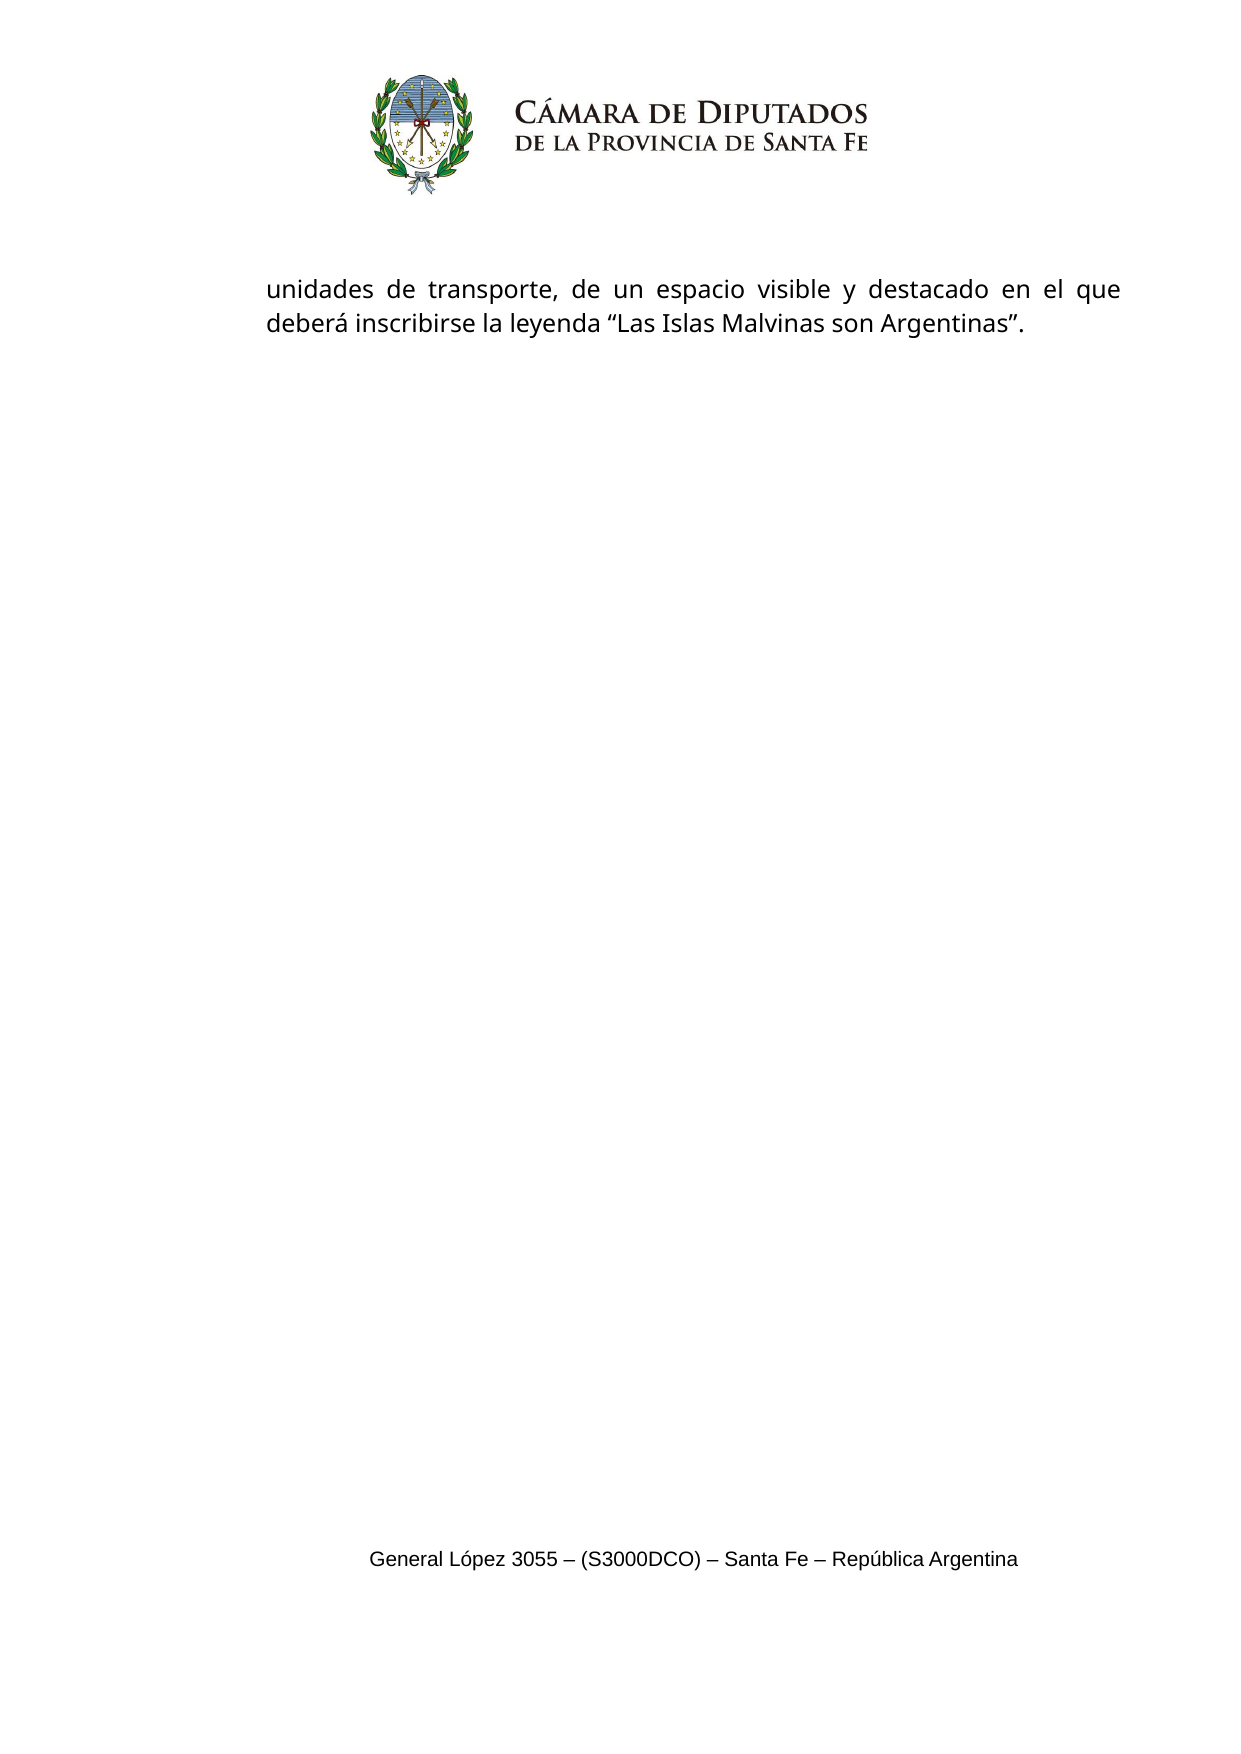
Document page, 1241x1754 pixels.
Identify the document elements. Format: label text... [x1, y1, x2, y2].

text unidades de transporte, de un espacio visible y destacado en el que deberá inscribirse la leyenda “Las Islas Malvinas son Argentinas”. [266, 272, 1122, 340]
picture [370, 75, 868, 199]
